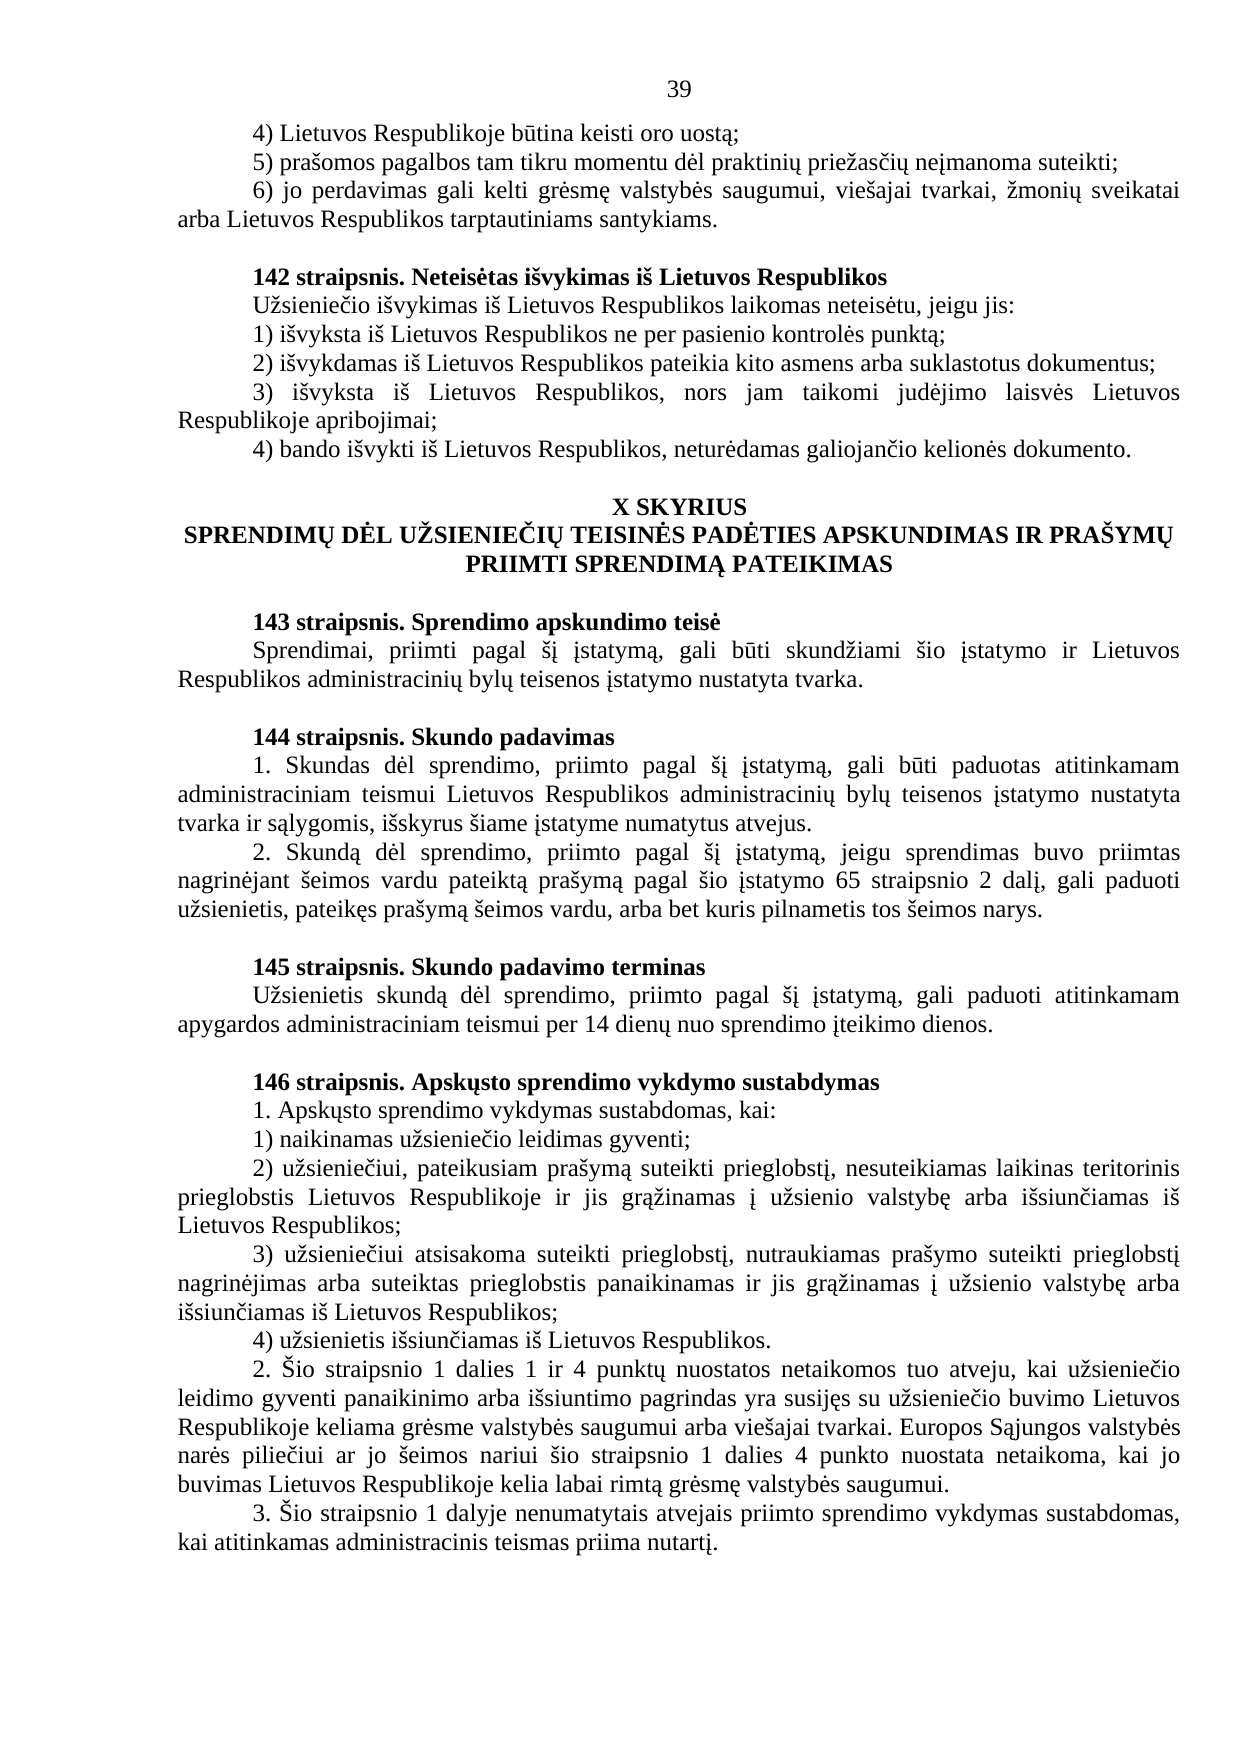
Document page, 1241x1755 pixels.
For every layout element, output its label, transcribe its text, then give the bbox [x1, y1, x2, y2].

text 2. Skundą dėl sprendimo, priimto pagal šį įstatymą, jeigu sprendimas buvo priimtas nagrinėjant šeimos vardu pateiktą prašymą pagal šio įstatymo 65 straipsnio 2 dalį, gali paduoti užsienietis, pateikęs prašymą šeimos vardu, arba bet kuris pilnametis tos šeimos narys. [177, 837, 1181, 923]
text 145 straipsnis. Skundo padavimo terminas [177, 952, 1181, 981]
text 142 straipsnis. Neteisėtas išvykimas iš Lietuvos Respublikos [177, 262, 1181, 291]
text 146 straipsnis. Apskųsto sprendimo vykdymo sustabdymas [177, 1067, 1181, 1096]
text 144 straipsnis. Skundo padavimas [177, 722, 1181, 751]
text 4) Lietuvos Respublikoje būtina keisti oro uostą; [177, 118, 1181, 147]
text 143 straipsnis. Sprendimo apskundimo teisė [177, 607, 1181, 636]
text 4) bando išvykti iš Lietuvos Respublikos, neturėdamas galiojančio kelionės dokumento. [177, 434, 1181, 463]
text X SKYRIUS [177, 492, 1181, 521]
text 2) užsieniečiui, pateikusiam prašymą suteikti prieglobstį, nesuteikiamas laikinas teritorinis prieglobstis Lietuvos Respublikoje ir jis grąžinamas į užsienio valstybę arba išsiunčiamas iš Lietuvos Respublikos; [177, 1153, 1181, 1239]
text 5) prašomos pagalbos tam tikru momentu dėl praktinių priežasčių neįmanoma suteikti; [177, 147, 1181, 176]
text 1. Apskųsto sprendimo vykdymas sustabdomas, kai: [177, 1096, 1181, 1124]
text 3) užsieniečiui atsisakoma suteikti prieglobstį, nutraukiamas prašymo suteikti prieglobstį nagrinėjimas arba suteiktas prieglobstis panaikinamas ir jis grąžinamas į užsienio valstybę arba išsiunčiamas iš Lietuvos Respublikos; [177, 1239, 1181, 1326]
text SPRENDIMŲ DĖL UŽSIENIEČIŲ TEISINĖS PADĖTIES APSKUNDIMAS IR PRAŠYMŲ PRIIMTI SPRENDIMĄ PATEIKIMAS [177, 521, 1181, 578]
text 1) naikinamas užsieniečio leidimas gyventi; [177, 1124, 1181, 1153]
text 4) užsienietis išsiunčiamas iš Lietuvos Respublikos. [177, 1326, 1181, 1354]
text Užsieniečio išvykimas iš Lietuvos Respublikos laikomas neteisėtu, jeigu jis: [177, 291, 1181, 319]
text 1. Skundas dėl sprendimo, priimto pagal šį įstatymą, gali būti paduotas atitinkamam administraciniam teismui Lietuvos Respublikos administracinių bylų teisenos įstatymo nustatyta tvarka ir sąlygomis, išskyrus šiame įstatyme numatytus atvejus. [177, 751, 1181, 837]
text Užsienietis skundą dėl sprendimo, priimto pagal šį įstatymą, gali paduoti atitinkamam apygardos administraciniam teismui per 14 dienų nuo sprendimo įteikimo dienos. [177, 981, 1181, 1038]
text 2. Šio straipsnio 1 dalies 1 ir 4 punktų nuostatos netaikomos tuo atveju, kai užsieniečio leidimo gyventi panaikinimo arba išsiuntimo pagrindas yra susijęs su užsieniečio buvimo Lietuvos Respublikoje keliama grėsme valstybės saugumui arba viešajai tvarkai. Europos Sąjungos valstybės narės piliečiui ar jo šeimos nariui šio straipsnio 1 dalies 4 punkto nuostata netaikoma, kai jo buvimas Lietuvos Respublikoje kelia labai rimtą grėsmę valstybės saugumui. [177, 1354, 1181, 1498]
text 3. Šio straipsnio 1 dalyje nenumatytais atvejais priimto sprendimo vykdymas sustabdomas, kai atitinkamas administracinis teismas priima nutartį. [177, 1498, 1181, 1556]
text 2) išvykdamas iš Lietuvos Respublikos pateikia kito asmens arba suklastotus dokumentus; [177, 348, 1181, 377]
text 1) išvyksta iš Lietuvos Respublikos ne per pasienio kontrolės punktą; [177, 319, 1181, 348]
text Sprendimai, priimti pagal šį įstatymą, gali būti skundžiami šio įstatymo ir Lietuvos Respublikos administracinių bylų teisenos įstatymo nustatyta tvarka. [177, 636, 1181, 693]
text 6) jo perdavimas gali kelti grėsmę valstybės saugumui, viešajai tvarkai, žmonių sveikatai arba Lietuvos Respublikos tarptautiniams santykiams. [177, 176, 1181, 233]
text 3) išvyksta iš Lietuvos Respublikos, nors jam taikomi judėjimo laisvės Lietuvos Respublikoje apribojimai; [177, 377, 1181, 434]
